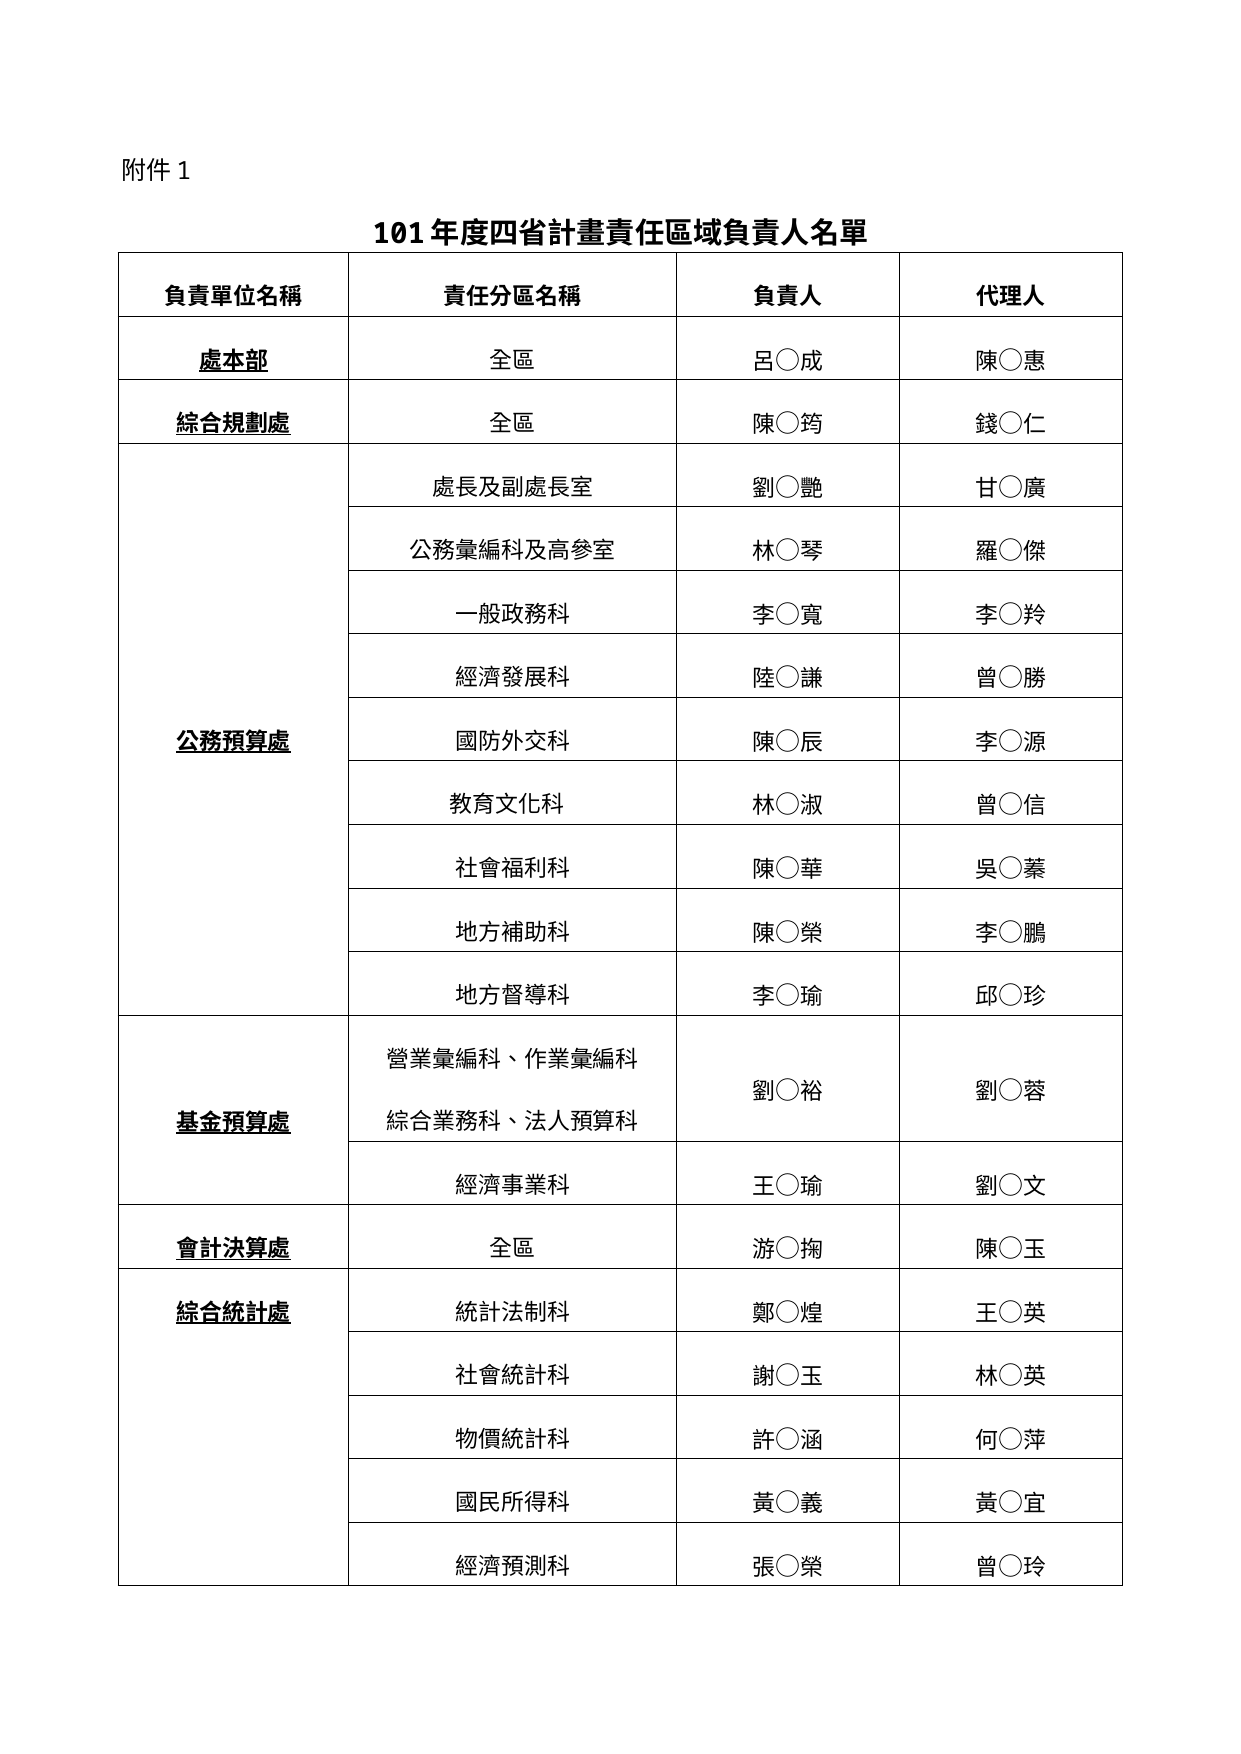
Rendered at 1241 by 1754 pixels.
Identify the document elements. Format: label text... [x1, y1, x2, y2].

table_cell 鄭○煌 [677, 1269, 899, 1331]
table_cell 李○羚 [900, 571, 1122, 633]
table_cell 社會福利科 [349, 825, 676, 887]
table_header [676, 127, 899, 189]
table_cell 吳○蓁 [900, 825, 1122, 887]
table_cell 公務預算處 [119, 444, 348, 1014]
table_cell 處長及副處長室 [349, 444, 676, 506]
table_cell 社會統計科 [349, 1332, 676, 1395]
table_cell 地方補助科 [349, 889, 676, 951]
table_cell 邱○珍 [900, 952, 1122, 1014]
table_cell 劉○裕 [677, 1016, 899, 1141]
table_cell 李○瑜 [677, 952, 899, 1014]
table_cell 李○源 [900, 698, 1122, 760]
table_cell 李○寬 [677, 571, 899, 633]
table_cell 林○英 [900, 1332, 1122, 1395]
table_cell 陳○辰 [677, 698, 899, 760]
table_cell 地方督導科 [349, 952, 676, 1014]
table_cell 錢○仁 [900, 380, 1122, 443]
table_cell 呂○成 [677, 317, 899, 379]
table_cell 王○瑜 [677, 1142, 899, 1204]
table_cell 責任分區名稱 [349, 253, 676, 316]
table_cell 曾○玲 [900, 1523, 1122, 1585]
table_cell 全區 [349, 1205, 676, 1268]
table_cell 羅○傑 [900, 507, 1122, 570]
table_cell 陳○玉 [900, 1205, 1122, 1268]
table_cell 劉○蓉 [900, 1016, 1122, 1141]
table_cell 全區 [349, 317, 676, 379]
table_cell 公務彙編科及高參室 [349, 507, 676, 570]
table_cell 陳○華 [677, 825, 899, 887]
table_cell 全區 [349, 380, 676, 443]
table_cell 國民所得科 [349, 1459, 676, 1522]
table_cell 黃○義 [677, 1459, 899, 1522]
table_cell 曾○勝 [900, 634, 1122, 697]
table_header [899, 127, 1122, 189]
table_cell 許○涵 [677, 1396, 899, 1458]
table_cell 物價統計科 [349, 1396, 676, 1458]
table_cell 國防外交科 [349, 698, 676, 760]
table_header 附件1 [118, 127, 348, 189]
table_cell 劉○艷 [677, 444, 899, 506]
table_cell 統計法制科 [349, 1269, 676, 1331]
table_cell 張○榮 [677, 1523, 899, 1585]
table_cell 基金預算處 [119, 1016, 348, 1204]
table_cell 林○淑 [677, 761, 899, 824]
table_cell 綜合統計處 [119, 1269, 348, 1585]
table_cell 陳○榮 [677, 889, 899, 951]
table_cell 甘○廣 [900, 444, 1122, 506]
table_cell 101年度四省計畫責任區域負責人名單 [118, 190, 1122, 252]
table_cell 謝○玉 [677, 1332, 899, 1395]
table_cell 經濟發展科 [349, 634, 676, 697]
table_cell 劉○文 [900, 1142, 1122, 1204]
table_cell 李○鵬 [900, 889, 1122, 951]
table_cell 曾○信 [900, 761, 1122, 824]
table_cell 黃○宜 [900, 1459, 1122, 1522]
table_cell 負責單位名稱 [119, 253, 348, 316]
table_cell 林○琴 [677, 507, 899, 570]
table_cell 會計決算處 [119, 1205, 348, 1268]
table_cell 負責人 [677, 253, 899, 316]
table_cell 處本部 [119, 317, 348, 379]
table_cell 陸○謙 [677, 634, 899, 697]
table_cell 教育文化科 [349, 761, 676, 824]
table_cell 一般政務科 [349, 571, 676, 633]
table_cell 陳○筠 [677, 380, 899, 443]
table_cell 何○萍 [900, 1396, 1122, 1458]
table_cell 游○掬 [677, 1205, 899, 1268]
table_header [349, 127, 676, 189]
table_cell 代理人 [900, 253, 1122, 316]
table_cell 營業彙編科、作業彙編科 綜合業務科、法人預算科 [349, 1016, 676, 1141]
table_cell 陳○惠 [900, 317, 1122, 379]
table_cell 經濟事業科 [349, 1142, 676, 1204]
table_cell 王○英 [900, 1269, 1122, 1331]
table_cell 綜合規劃處 [119, 380, 348, 443]
table_cell 經濟預測科 [349, 1523, 676, 1585]
